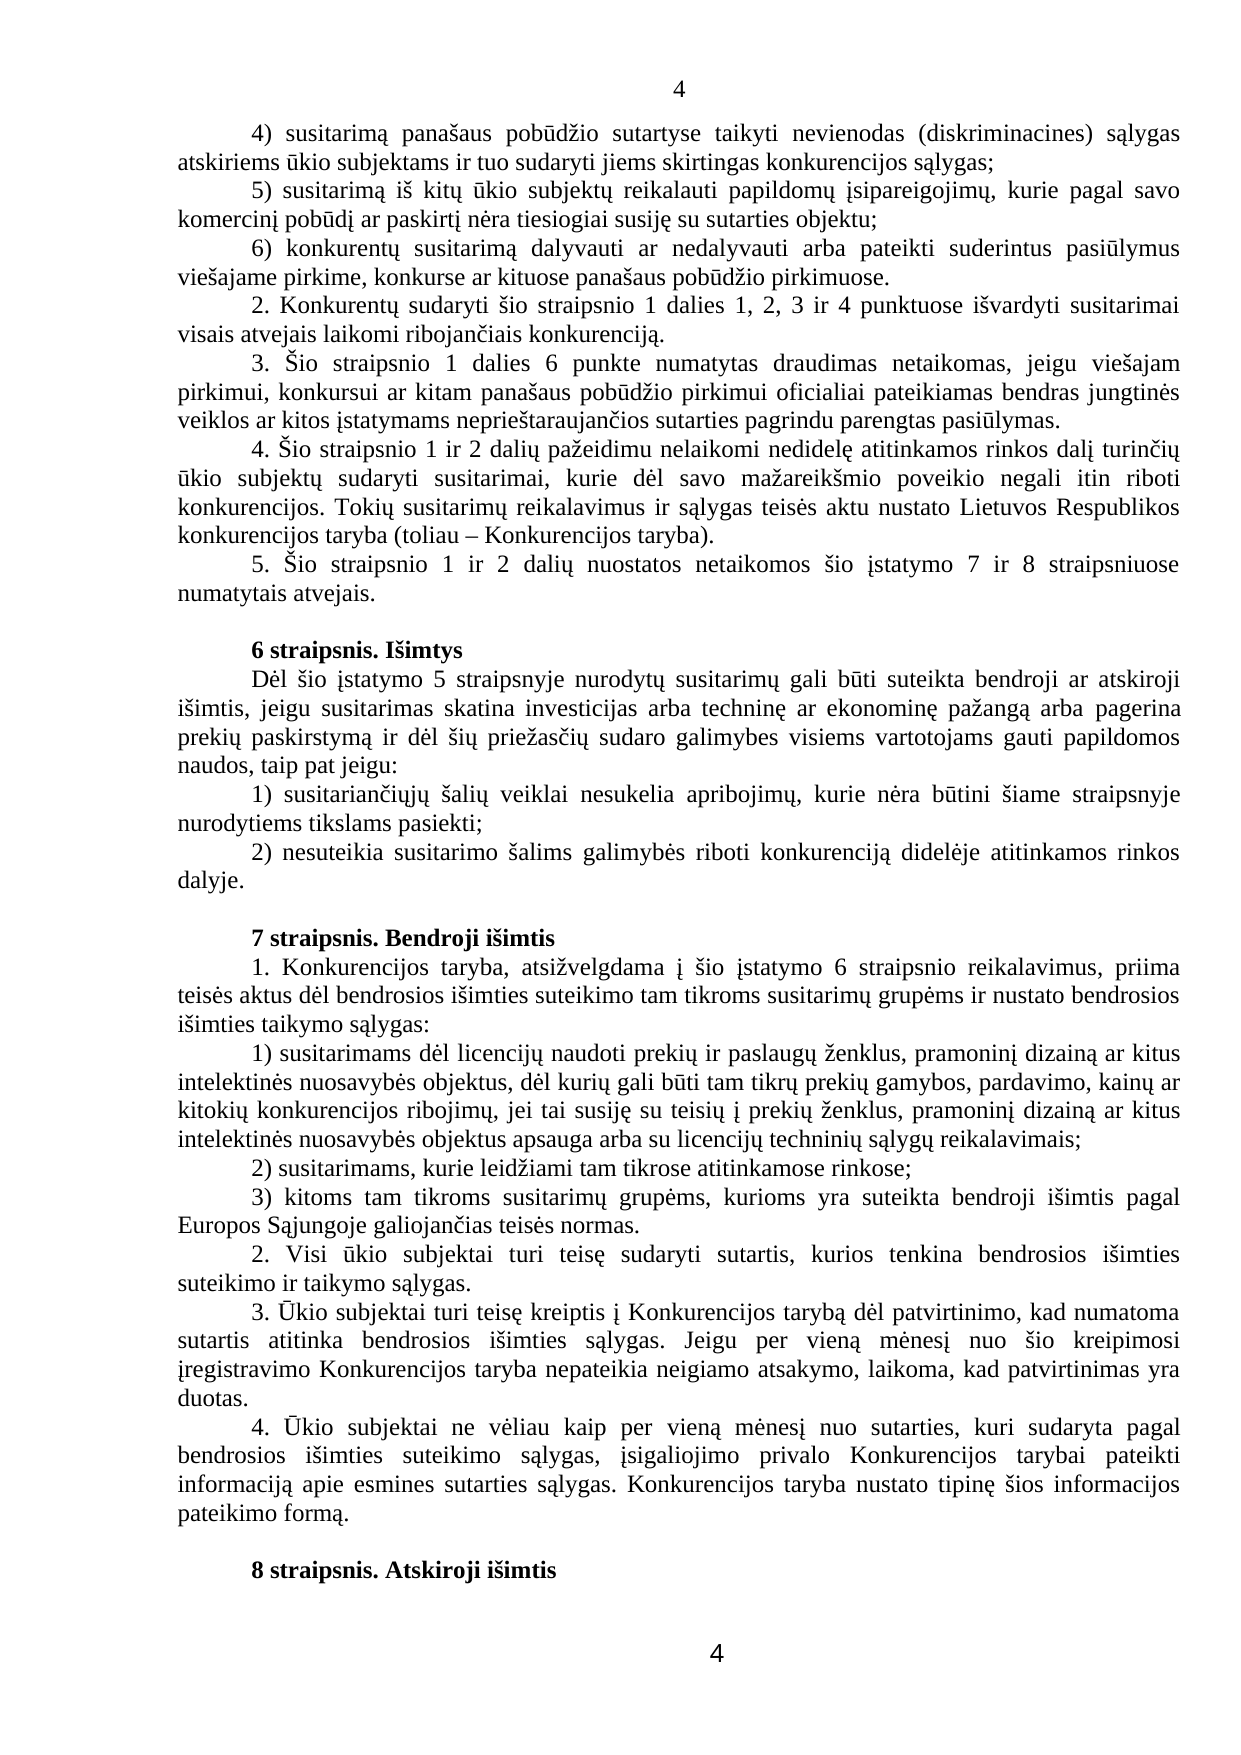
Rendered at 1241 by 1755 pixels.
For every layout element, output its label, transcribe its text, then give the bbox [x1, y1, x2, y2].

text Dėl šio įstatymo 5 straipsnyje nurodytų susitarimų gali būti suteikta bendroji ar atskiroji išimtis, jeigu susitarimas skatina investicijas arba techninę ar ekonominę pažangą arba pagerina prekių paskirstymą ir dėl šių priežasčių sudaro galimybes visiems vartotojams gauti papildomos naudos, taip pat jeigu: [177, 664, 1181, 779]
text 7 straipsnis. Bendroji išimtis [177, 923, 1181, 952]
text 8 straipsnis. Atskiroji išimtis [177, 1556, 1181, 1584]
text 6 straipsnis. Išimtys [177, 636, 1181, 664]
text 5) susitarimą iš kitų ūkio subjektų reikalauti papildomų įsipareigojimų, kurie pagal savo komercinį pobūdį ar paskirtį nėra tiesiogiai susiję su sutarties objektu; [177, 176, 1181, 233]
text 3) kitoms tam tikroms susitarimų grupėms, kurioms yra suteikta bendroji išimtis pagal Europos Sąjungoje galiojančias teisės normas. [177, 1182, 1181, 1239]
text 3. Šio straipsnio 1 dalies 6 punkte numatytas draudimas netaikomas, jeigu viešajam pirkimui, konkursui ar kitam panašaus pobūdžio pirkimui oficialiai pateikiamas bendras jungtinės veiklos ar kitos įstatymams neprieštaraujančios sutarties pagrindu parengtas pasiūlymas. [177, 348, 1181, 434]
text 6) konkurentų susitarimą dalyvauti ar nedalyvauti arba pateikti suderintus pasiūlymus viešajame pirkime, konkurse ar kituose panašaus pobūdžio pirkimuose. [177, 233, 1181, 291]
text 2. Visi ūkio subjektai turi teisę sudaryti sutartis, kurios tenkina bendrosios išimties suteikimo ir taikymo sąlygas. [177, 1239, 1181, 1297]
text 1) susitarimams dėl licencijų naudoti prekių ir paslaugų ženklus, pramoninį dizainą ar kitus intelektinės nuosavybės objektus, dėl kurių gali būti tam tikrų prekių gamybos, pardavimo, kainų ar kitokių konkurencijos ribojimų, jei tai susiję su teisių į prekių ženklus, pramoninį dizainą ar kitus intelektinės nuosavybės objektus apsauga arba su licencijų techninių sąlygų reikalavimais; [177, 1038, 1181, 1153]
text 2) susitarimams, kurie leidžiami tam tikrose atitinkamose rinkose; [177, 1153, 1181, 1182]
text 5. Šio straipsnio 1 ir 2 dalių nuostatos netaikomos šio įstatymo 7 ir 8 straipsniuose numatytais atvejais. [177, 549, 1181, 607]
text 4. Šio straipsnio 1 ir 2 dalių pažeidimu nelaikomi nedidelę atitinkamos rinkos dalį turinčių ūkio subjektų sudaryti susitarimai, kurie dėl savo mažareikšmio poveikio negali itin riboti konkurencijos. Tokių susitarimų reikalavimus ir sąlygas teisės aktu nustato Lietuvos Respublikos konkurencijos taryba (toliau – Konkurencijos taryba). [177, 434, 1181, 549]
text 2) nesuteikia susitarimo šalims galimybės riboti konkurenciją didelėje atitinkamos rinkos dalyje. [177, 837, 1181, 894]
text 1) susitariančiųjų šalių veiklai nesukelia apribojimų, kurie nėra būtini šiame straipsnyje nurodytiems tikslams pasiekti; [177, 779, 1181, 837]
text 2. Konkurentų sudaryti šio straipsnio 1 dalies 1, 2, 3 ir 4 punktuose išvardyti susitarimai visais atvejais laikomi ribojančiais konkurenciją. [177, 291, 1181, 348]
text 4. Ūkio subjektai ne vėliau kaip per vieną mėnesį nuo sutarties, kuri sudaryta pagal bendrosios išimties suteikimo sąlygas, įsigaliojimo privalo Konkurencijos tarybai pateikti informaciją apie esmines sutarties sąlygas. Konkurencijos taryba nustato tipinę šios informacijos pateikimo formą. [177, 1412, 1181, 1527]
text 4) susitarimą panašaus pobūdžio sutartyse taikyti nevienodas (diskriminacines) sąlygas atskiriems ūkio subjektams ir tuo sudaryti jiems skirtingas konkurencijos sąlygas; [177, 118, 1181, 176]
text 3. Ūkio subjektai turi teisę kreiptis į Konkurencijos tarybą dėl patvirtinimo, kad numatoma sutartis atitinka bendrosios išimties sąlygas. Jeigu per vieną mėnesį nuo šio kreipimosi įregistravimo Konkurencijos taryba nepateikia neigiamo atsakymo, laikoma, kad patvirtinimas yra duotas. [177, 1297, 1181, 1412]
text 1. Konkurencijos taryba, atsižvelgdama į šio įstatymo 6 straipsnio reikalavimus, priima teisės aktus dėl bendrosios išimties suteikimo tam tikroms susitarimų grupėms ir nustato bendrosios išimties taikymo sąlygas: [177, 952, 1181, 1038]
